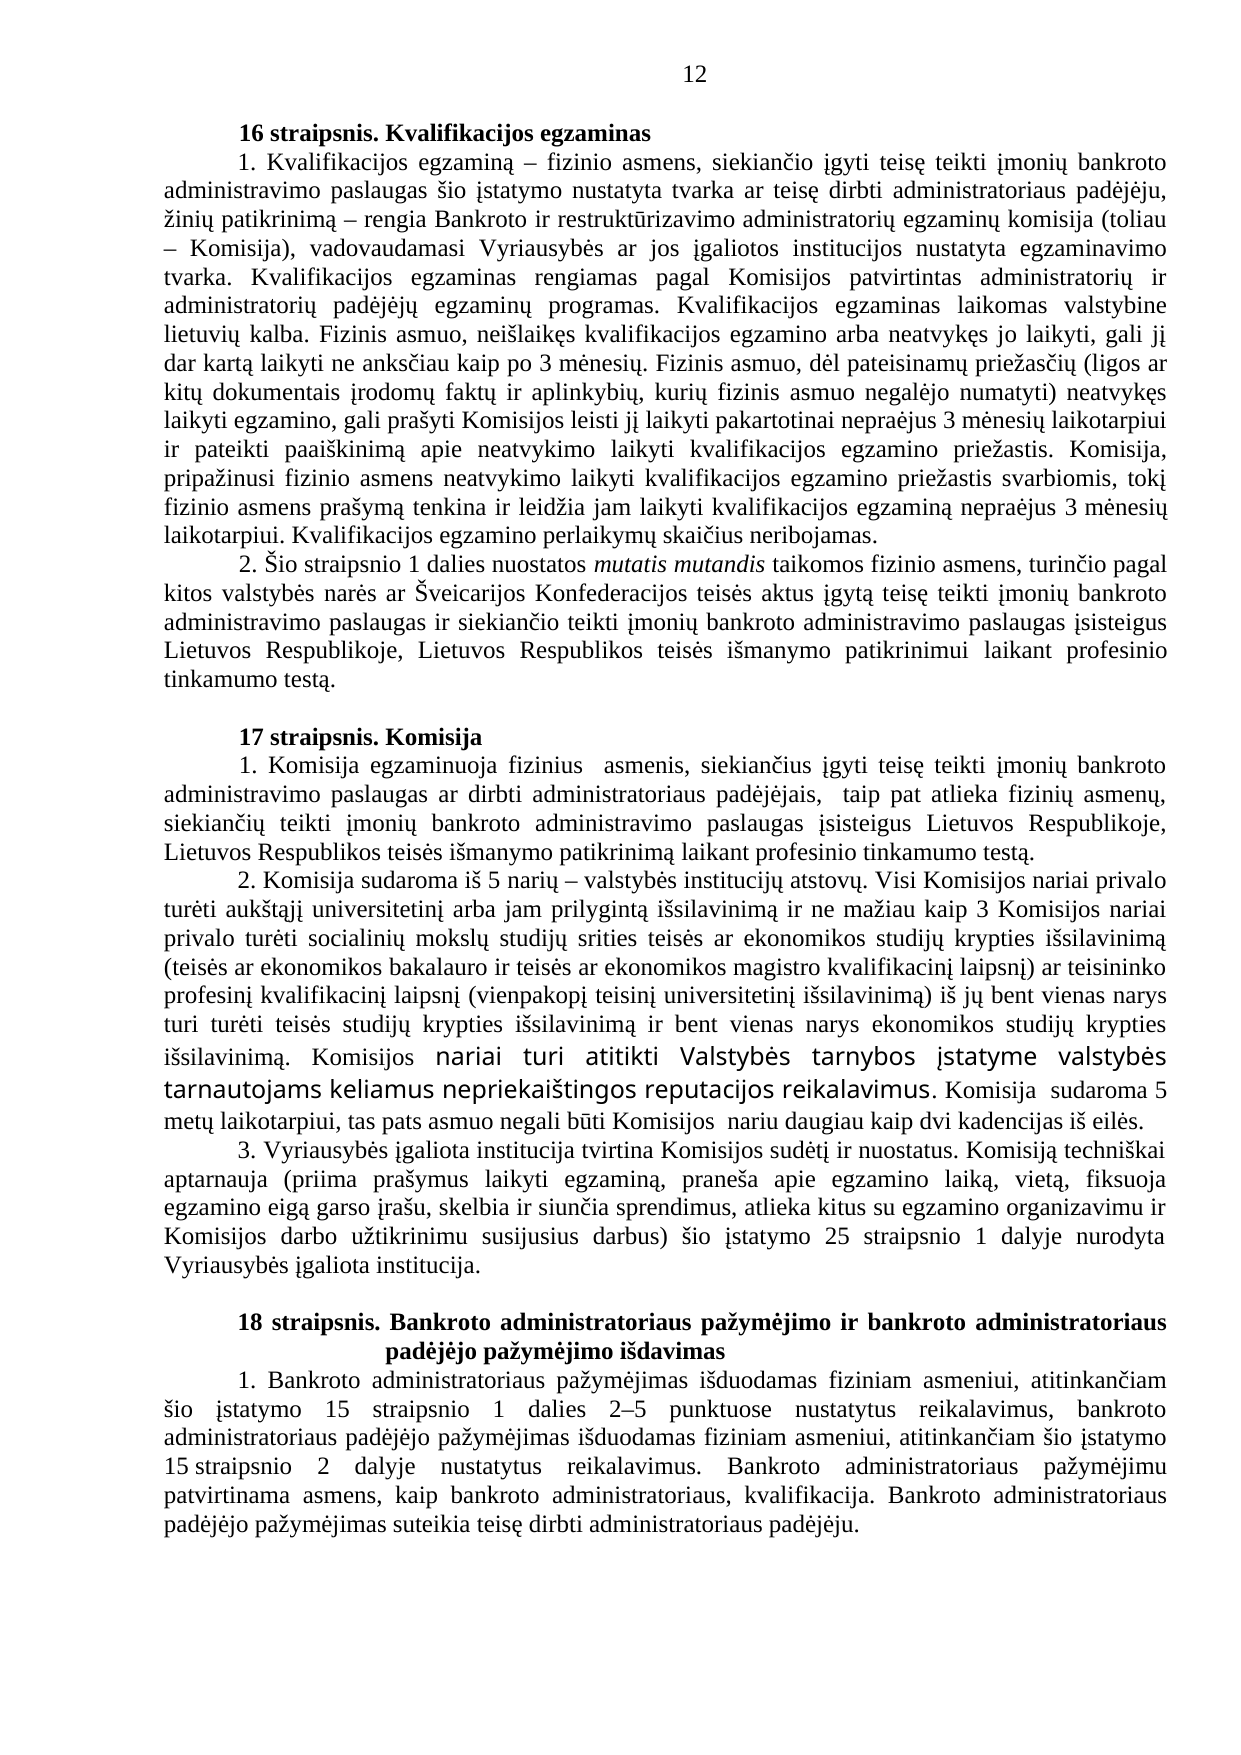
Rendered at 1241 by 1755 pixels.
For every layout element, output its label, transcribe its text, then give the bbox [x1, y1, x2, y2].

text 3. Vyriausybės įgaliota institucija tvirtina Komisijos sudėtį ir nuostatus. Komisiją techniškai aptarnauja (priima prašymus laikyti egzaminą, praneša apie egzamino laiką, vietą, fiksuoja egzamino eigą garso įrašu, skelbia ir siunčia sprendimus, atlieka kitus su egzamino organizavimu ir Komisijos darbo užtikrinimu susijusius darbus) šio įstatymo 25 straipsnio 1 dalyje nurodyta Vyriausybės įgaliota institucija. [164, 1135, 1167, 1279]
text 18 straipsnis. Bankroto administratoriaus pažymėjimo ir bankroto administratoriaus padėjėjo pažymėjimo išdavimas [237, 1307, 1168, 1365]
text 16 straipsnis. Kvalifikacijos egzaminas [164, 118, 1240, 147]
text 1. Komisija egzaminuoja fizinius asmenis, siekiančius įgyti teisę teikti įmonių bankroto administravimo paslaugas ar dirbti administratoriaus padėjėjais, taip pat atlieka fizinių asmenų, siekiančių teikti įmonių bankroto administravimo paslaugas įsisteigus Lietuvos Respublikoje, Lietuvos Respublikos teisės išmanymo patikrinimą laikant profesinio tinkamumo testą. [164, 751, 1168, 866]
text 17 straipsnis. Komisija [164, 722, 1168, 751]
text 1. Bankroto administratoriaus pažymėjimas išduodamas fiziniam asmeniui, atitinkančiam šio įstatymo 15 straipsnio 1 dalies 2–5 punktuose nustatytus reikalavimus, bankroto administratoriaus padėjėjo pažymėjimas išduodamas fiziniam asmeniui, atitinkančiam šio įstatymo 15 straipsnio 2 dalyje nustatytus reikalavimus. Bankroto administratoriaus pažymėjimu patvirtinama asmens, kaip bankroto administratoriaus, kvalifikacija. Bankroto administratoriaus padėjėjo pažymėjimas suteikia teisę dirbti administratoriaus padėjėju. [164, 1365, 1168, 1537]
text 1. Kvalifikacijos egzaminą – fizinio asmens, siekiančio įgyti teisę teikti įmonių bankroto administravimo paslaugas šio įstatymo nustatyta tvarka ar teisę dirbti administratoriaus padėjėju, žinių patikrinimą – rengia Bankroto ir restruktūrizavimo administratorių egzaminų komisija (toliau – Komisija), vadovaudamasi Vyriausybės ar jos įgaliotos institucijos nustatyta egzaminavimo tvarka. Kvalifikacijos egzaminas rengiamas pagal Komisijos patvirtintas administratorių ir administratorių padėjėjų egzaminų programas. Kvalifikacijos egzaminas laikomas valstybine lietuvių kalba. Fizinis asmuo, neišlaikęs kvalifikacijos egzamino arba neatvykęs jo laikyti, gali jį dar kartą laikyti ne anksčiau kaip po 3 mėnesių. Fizinis asmuo, dėl pateisinamų priežasčių (ligos ar kitų dokumentais įrodomų faktų ir aplinkybių, kurių fizinis asmuo negalėjo numatyti) neatvykęs laikyti egzamino, gali prašyti Komisijos leisti jį laikyti pakartotinai nepraėjus 3 mėnesių laikotarpiui ir pateikti paaiškinimą apie neatvykimo laikyti kvalifikacijos egzamino priežastis. Komisija, pripažinusi fizinio asmens neatvykimo laikyti kvalifikacijos egzamino priežastis svarbiomis, tokį fizinio asmens prašymą tenkina ir leidžia jam laikyti kvalifikacijos egzaminą nepraėjus 3 mėnesių laikotarpiui. Kvalifikacijos egzamino perlaikymų skaičius neribojamas. [164, 147, 1168, 549]
text 2. Komisija sudaroma iš 5 narių – valstybės institucijų atstovų. Visi Komisijos nariai privalo turėti aukštąjį universitetinį arba jam prilygintą išsilavinimą ir ne mažiau kaip 3 Komisijos nariai privalo turėti socialinių mokslų studijų srities teisės ar ekonomikos studijų krypties išsilavinimą (teisės ar ekonomikos bakalauro ir teisės ar ekonomikos magistro kvalifikacinį laipsnį) ar teisininko profesinį kvalifikacinį laipsnį (vienpakopį teisinį universitetinį išsilavinimą) iš jų bent vienas narys turi turėti teisės studijų krypties išsilavinimą ir bent vienas narys ekonomikos studijų krypties išsilavinimą. Komisijos nariai turi atitikti Valstybės tarnybos įstatyme valstybės tarnautojams keliamus nepriekaištingos reputacijos reikalavimus. Komisija sudaroma 5 metų laikotarpiui, tas pats asmuo negali būti Komisijos nariu daugiau kaip dvi kadencijas iš eilės. [164, 866, 1168, 1135]
text 2. Šio straipsnio 1 dalies nuostatos mutatis mutandis taikomos fizinio asmens, turinčio pagal kitos valstybės narės ar Šveicarijos Konfederacijos teisės aktus įgytą teisę teikti įmonių bankroto administravimo paslaugas ir siekiančio teikti įmonių bankroto administravimo paslaugas įsisteigus Lietuvos Respublikoje, Lietuvos Respublikos teisės išmanymo patikrinimui laikant profesinio tinkamumo testą. [164, 549, 1168, 693]
